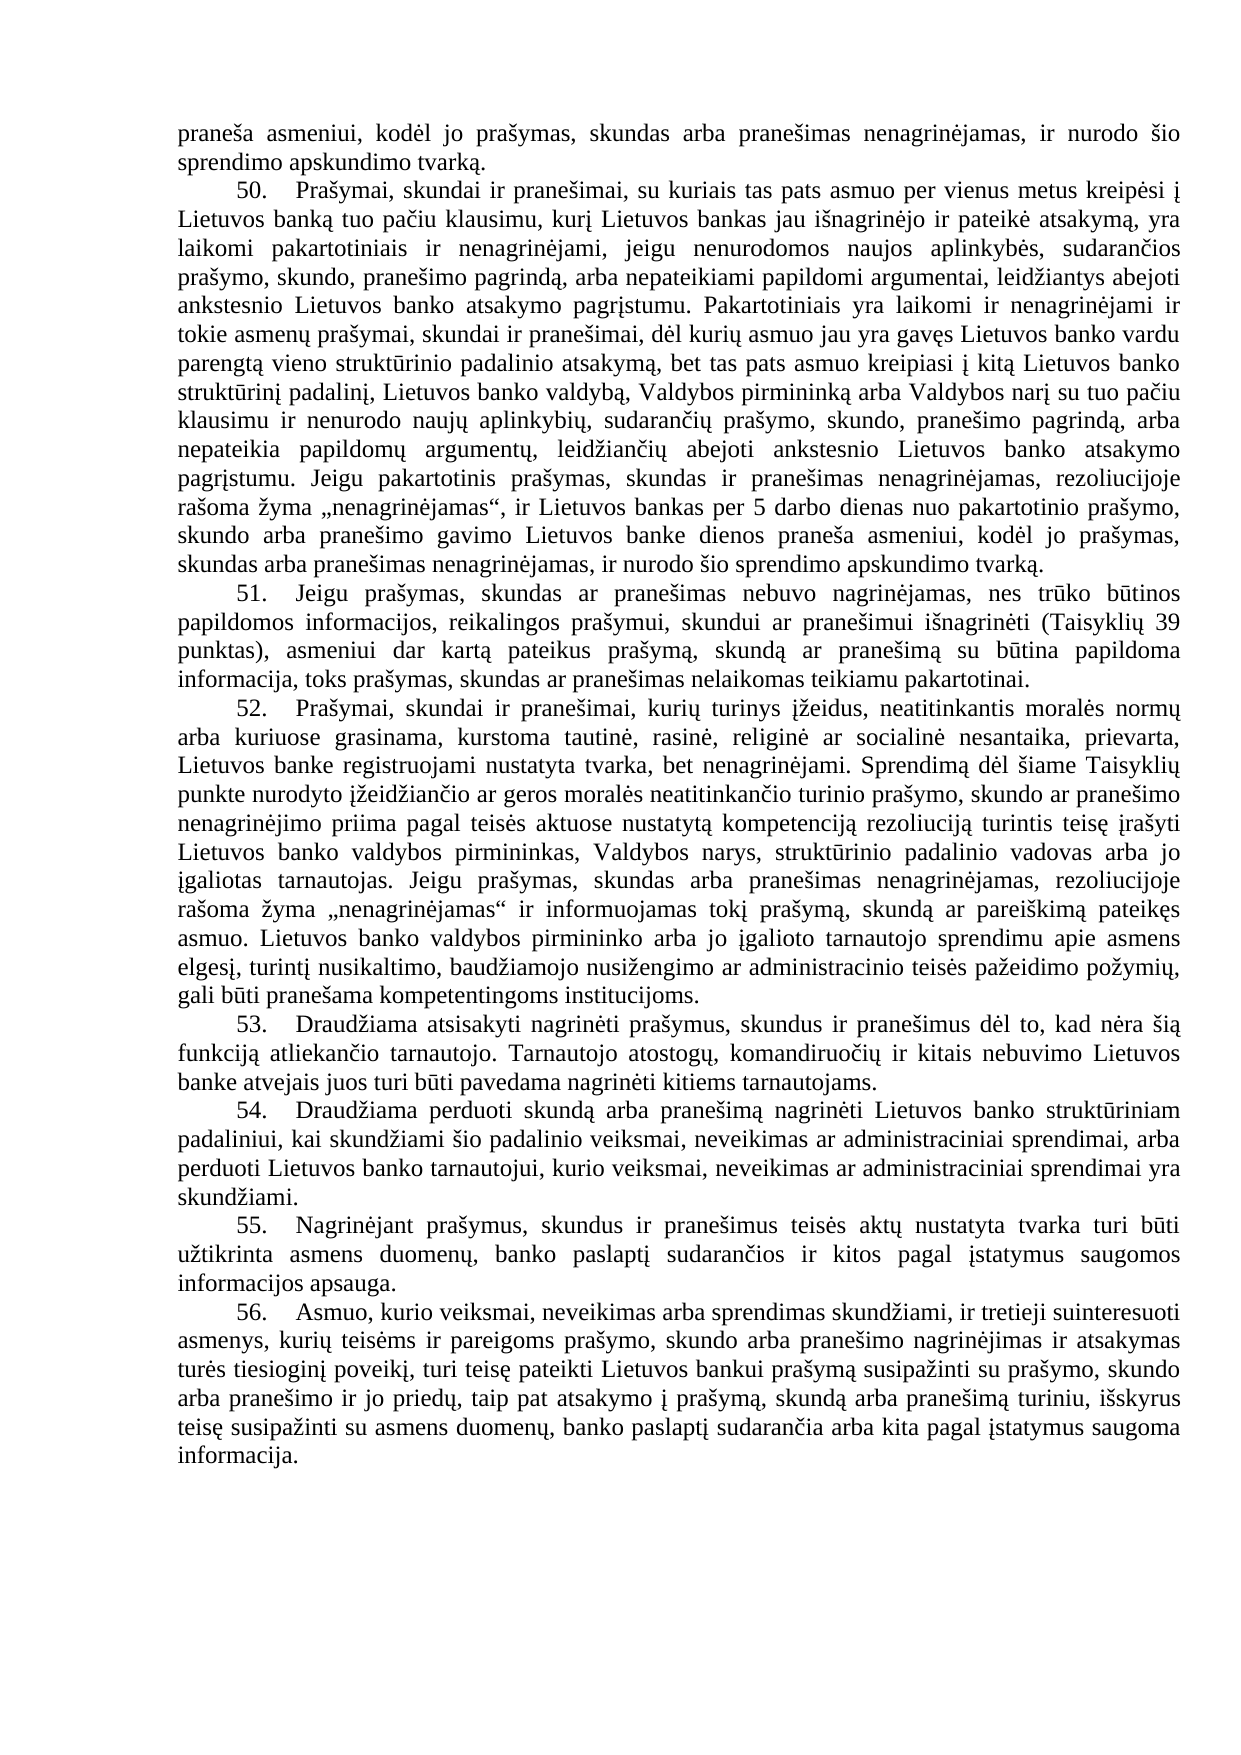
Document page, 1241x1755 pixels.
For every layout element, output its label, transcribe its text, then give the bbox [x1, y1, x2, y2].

text 54. Draudžiama perduoti skundą arba pranešimą nagrinėti Lietuvos banko struktūriniam padaliniui, kai skundžiami šio padalinio veiksmai, neveikimas ar administraciniai sprendimai, arba perduoti Lietuvos banko tarnautojui, kurio veiksmai, neveikimas ar administraciniai sprendimai yra skundžiami. [177, 1096, 1181, 1211]
text 50. Prašymai, skundai ir pranešimai, su kuriais tas pats asmuo per vienus metus kreipėsi į Lietuvos banką tuo pačiu klausimu, kurį Lietuvos bankas jau išnagrinėjo ir pateikė atsakymą, yra laikomi pakartotiniais ir nenagrinėjami, jeigu nenurodomos naujos aplinkybės, sudarančios prašymo, skundo, pranešimo pagrindą, arba nepateikiami papildomi argumentai, leidžiantys abejoti ankstesnio Lietuvos banko atsakymo pagrįstumu. Pakartotiniais yra laikomi ir nenagrinėjami ir tokie asmenų prašymai, skundai ir pranešimai, dėl kurių asmuo jau yra gavęs Lietuvos banko vardu parengtą vieno struktūrinio padalinio atsakymą, bet tas pats asmuo kreipiasi į kitą Lietuvos banko struktūrinį padalinį, Lietuvos banko valdybą, Valdybos pirmininką arba Valdybos narį su tuo pačiu klausimu ir nenurodo naujų aplinkybių, sudarančių prašymo, skundo, pranešimo pagrindą, arba nepateikia papildomų argumentų, leidžiančių abejoti ankstesnio Lietuvos banko atsakymo pagrįstumu. Jeigu pakartotinis prašymas, skundas ir pranešimas nenagrinėjamas, rezoliucijoje rašoma žyma „nenagrinėjamas“, ir Lietuvos bankas per 5 darbo dienas nuo pakartotinio prašymo, skundo arba pranešimo gavimo Lietuvos banke dienos praneša asmeniui, kodėl jo prašymas, skundas arba pranešimas nenagrinėjamas, ir nurodo šio sprendimo apskundimo tvarką. [177, 176, 1181, 578]
text 55. Nagrinėjant prašymus, skundus ir pranešimus teisės aktų nustatyta tvarka turi būti užtikrinta asmens duomenų, banko paslaptį sudarančios ir kitos pagal įstatymus saugomos informacijos apsauga. [177, 1211, 1181, 1297]
text 52. Prašymai, skundai ir pranešimai, kurių turinys įžeidus, neatitinkantis moralės normų arba kuriuose grasinama, kurstoma tautinė, rasinė, religinė ar socialinė nesantaika, prievarta, Lietuvos banke registruojami nustatyta tvarka, bet nenagrinėjami. Sprendimą dėl šiame Taisyklių punkte nurodyto įžeidžiančio ar geros moralės neatitinkančio turinio prašymo, skundo ar pranešimo nenagrinėjimo priima pagal teisės aktuose nustatytą kompetenciją rezoliuciją turintis teisę įrašyti Lietuvos banko valdybos pirmininkas, Valdybos narys, struktūrinio padalinio vadovas arba jo įgaliotas tarnautojas. Jeigu prašymas, skundas arba pranešimas nenagrinėjamas, rezoliucijoje rašoma žyma „nenagrinėjamas“ ir informuojamas tokį prašymą, skundą ar pareiškimą pateikęs asmuo. Lietuvos banko valdybos pirmininko arba jo įgalioto tarnautojo sprendimu apie asmens elgesį, turintį nusikaltimo, baudžiamojo nusižengimo ar administracinio teisės pažeidimo požymių, gali būti pranešama kompetentingoms institucijoms. [177, 693, 1181, 1009]
text 56. Asmuo, kurio veiksmai, neveikimas arba sprendimas skundžiami, ir tretieji suinteresuoti asmenys, kurių teisėms ir pareigoms prašymo, skundo arba pranešimo nagrinėjimas ir atsakymas turės tiesioginį poveikį, turi teisę pateikti Lietuvos bankui prašymą susipažinti su prašymo, skundo arba pranešimo ir jo priedų, taip pat atsakymo į prašymą, skundą arba pranešimą turiniu, išskyrus teisę susipažinti su asmens duomenų, banko paslaptį sudarančia arba kita pagal įstatymus saugoma informacija. [177, 1297, 1181, 1469]
text 51. Jeigu prašymas, skundas ar pranešimas nebuvo nagrinėjamas, nes trūko būtinos papildomos informacijos, reikalingos prašymui, skundui ar pranešimui išnagrinėti (Taisyklių 39 punktas), asmeniui dar kartą pateikus prašymą, skundą ar pranešimą su būtina papildoma informacija, toks prašymas, skundas ar pranešimas nelaikomas teikiamu pakartotinai. [177, 578, 1181, 693]
text 53. Draudžiama atsisakyti nagrinėti prašymus, skundus ir pranešimus dėl to, kad nėra šią funkciją atliekančio tarnautojo. Tarnautojo atostogų, komandiruočių ir kitais nebuvimo Lietuvos banke atvejais juos turi būti pavedama nagrinėti kitiems tarnautojams. [177, 1009, 1181, 1096]
text praneša asmeniui, kodėl jo prašymas, skundas arba pranešimas nenagrinėjamas, ir nurodo šio sprendimo apskundimo tvarką. [177, 118, 1181, 176]
